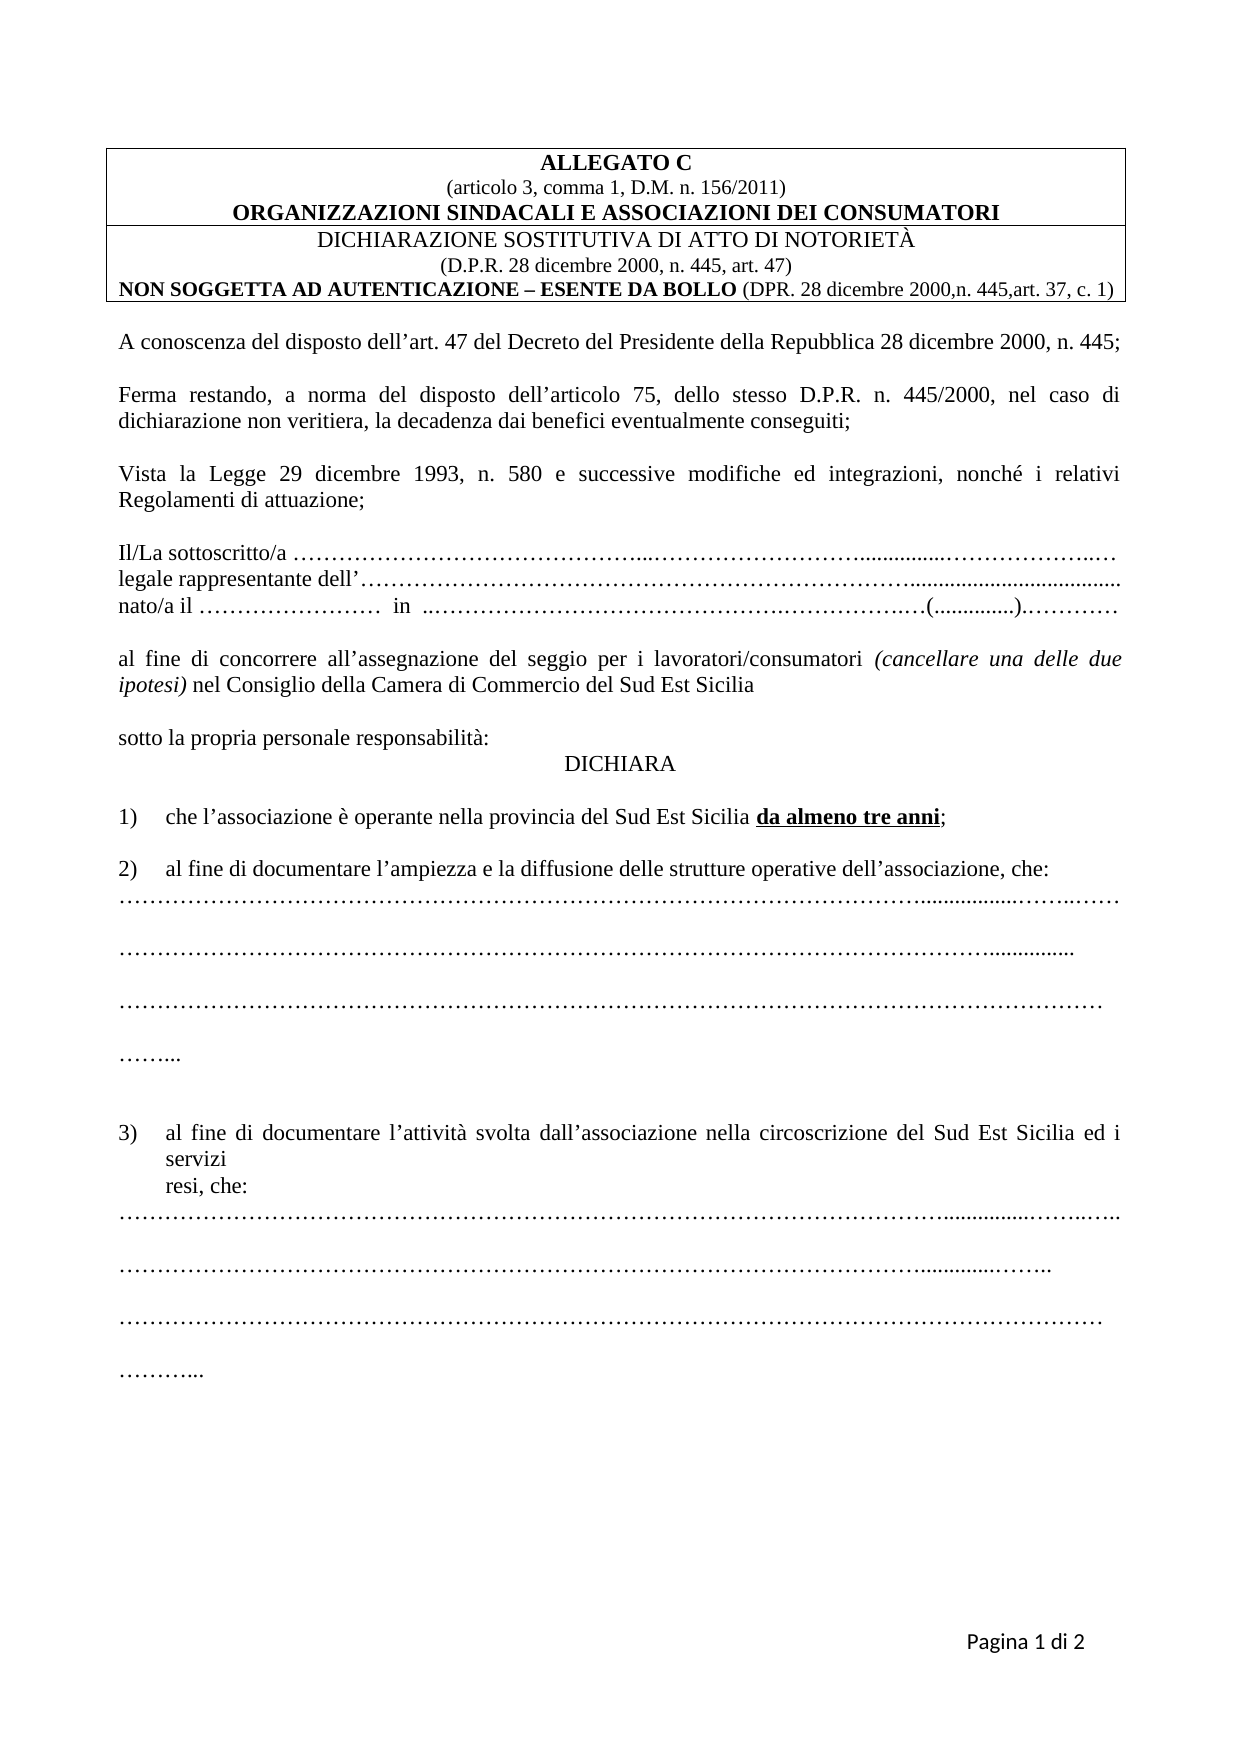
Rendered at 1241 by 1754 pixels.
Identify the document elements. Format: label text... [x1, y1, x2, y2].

text resi, che: [118, 1172, 1122, 1198]
text legale rappresentante dell’………………………………………………………………..................................... [118, 566, 1122, 592]
list al fine di documentare l’ampiezza e la diffusione delle strutture operative dell’associazione, che: [118, 855, 1122, 882]
list che l’associazione è operante nella provincia del Sud Est Sicilia da almeno tre anni; [118, 803, 1122, 829]
text …………………………………………………………………………………………….................……..…… [118, 882, 1122, 908]
list al fine di documentare l’attività svolta dall’associazione nella circoscrizione del Sud Est Sicilia ed i servizi [118, 1119, 1122, 1172]
text Ferma restando, a norma del disposto dell’articolo 75, dello stesso D.P.R. n. 445/2000, nel caso di dichiarazione non veritiera, la decadenza dai benefici eventualmente conseguiti; [118, 381, 1122, 434]
text ………………………………………………………………………………………………...............……..….. [118, 1198, 1122, 1224]
text …………………………………………………………………………………………….............……..…………………………………………………………………………………………………………………………... [118, 1251, 1122, 1382]
text DICHIARA [118, 750, 1122, 776]
table_header ALLEGATO C (articolo 3, comma 1, D.M. n. 156/2011) ORGANIZZAZIONI SINDACALI E ASSOCIAZIONI DEI CONSUMATORI [107, 149, 1125, 225]
text al fine di concorrere all’assegnazione del seggio per i lavoratori/consumatori (cancellare una delle due ipotesi) nel Consiglio della Camera di Commercio del Sud Est Sicilia [118, 644, 1122, 697]
text nato/a il …………………… in ..……………………………………….…………….…(..............).………… [118, 592, 1122, 618]
text sotto la propria personale responsabilità: [118, 724, 1122, 750]
text ……………………………………………………………………………………………………...............………………………………………………………………………………………………………………………... [118, 934, 1122, 1066]
text Il/La sottoscritto/a ………………………………………...………………………...............………………..… [118, 539, 1122, 566]
text A conoscenza del disposto dell’art. 47 del Decreto del Presidente della Repubblica 28 dicembre 2000, n. 445; [118, 328, 1122, 355]
text Vista la Legge 29 dicembre 1993, n. 580 e successive modifiche ed integrazioni, nonché i relativi Regolamenti di attuazione; [118, 460, 1122, 513]
table_cell DICHIARAZIONE SOSTITUTIVA DI ATTO DI NOTORIETÀ (D.P.R. 28 dicembre 2000, n. 445, art. 47) NON SOGGETTA AD AUTENTICAZIONE – ESENTE DA BOLLO (DPR. 28 dicembre 2000,n. 445,art. 37, c. 1) [107, 226, 1125, 301]
